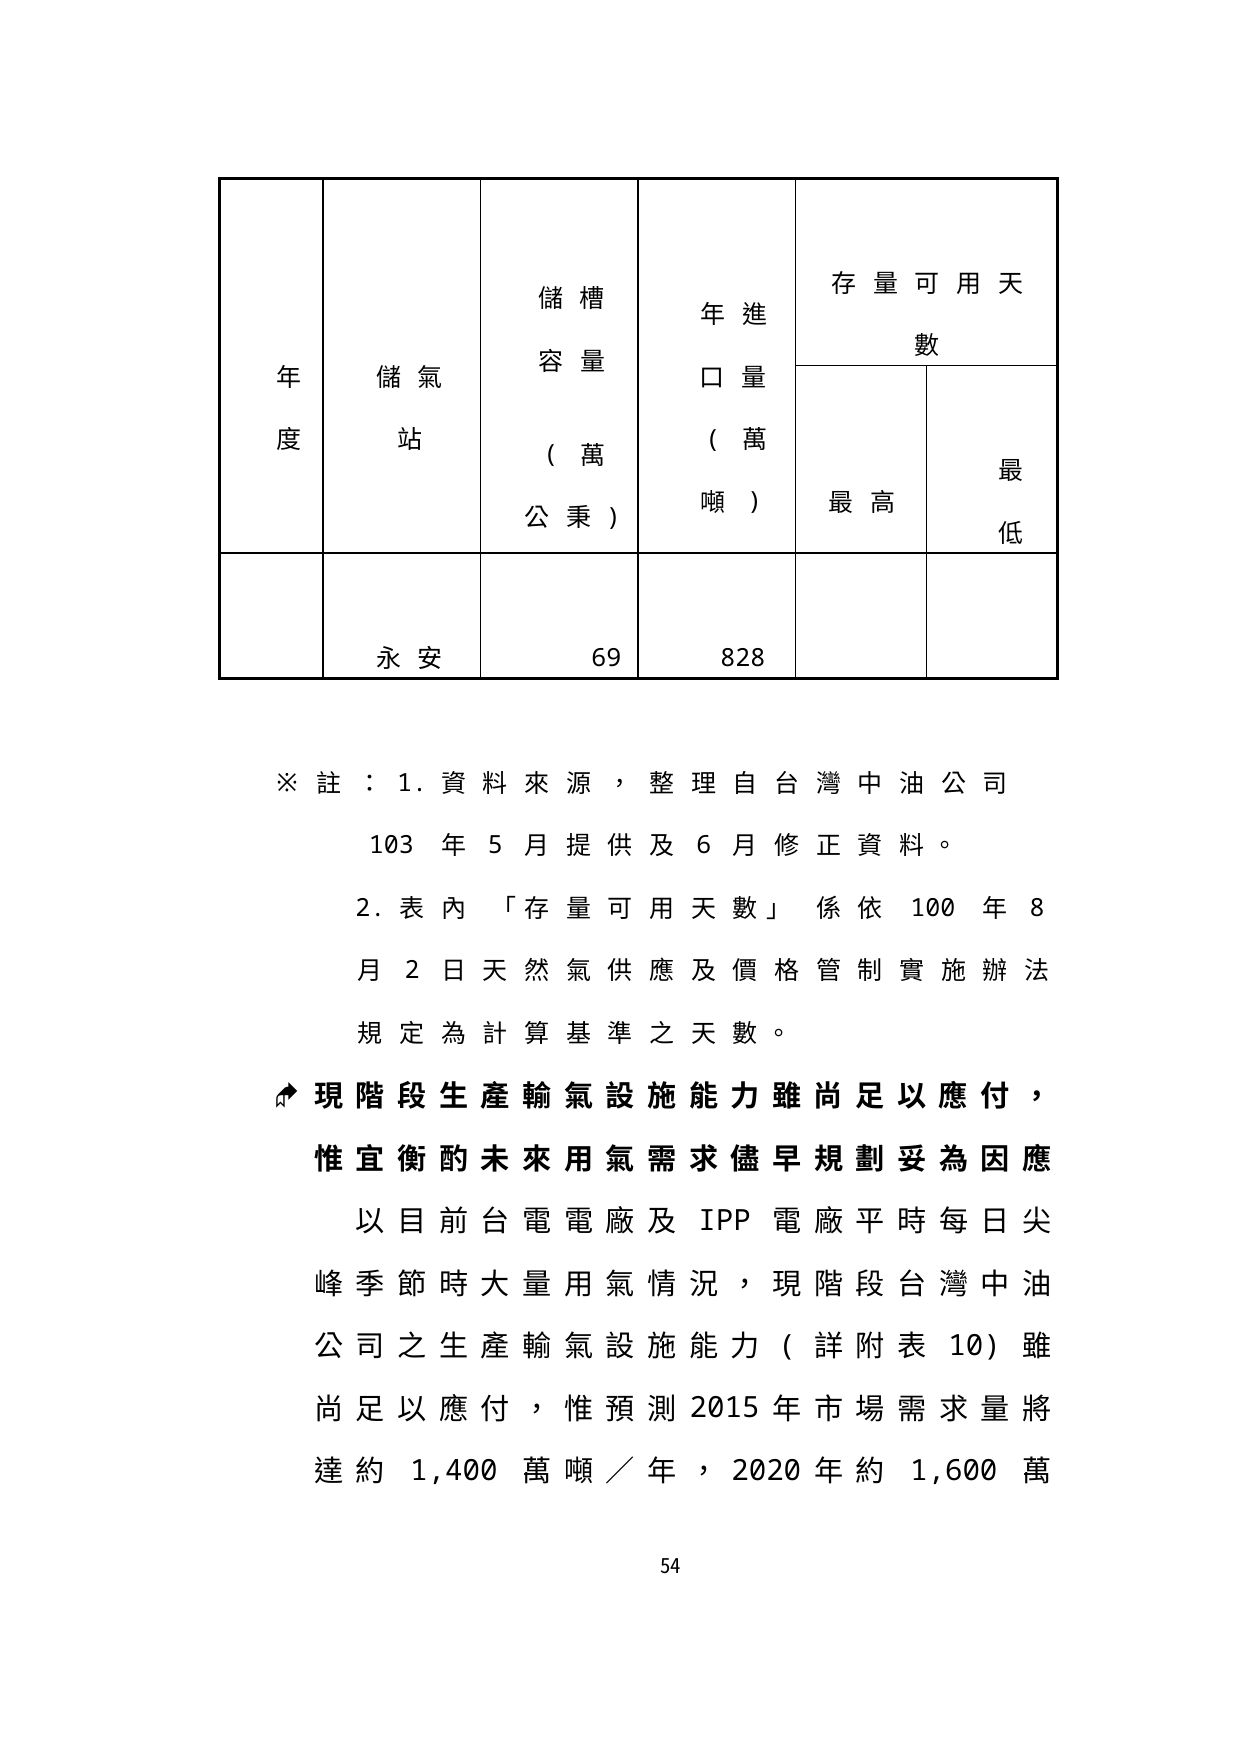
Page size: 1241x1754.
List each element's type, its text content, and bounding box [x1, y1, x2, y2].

table_cell 永安 [324, 554, 480, 677]
table_cell 最低 [927, 366, 1056, 552]
table_header 存量可用天數 [796, 180, 1056, 365]
text 以目前台電電廠及IPP電廠平時每日尖峰季節時大量用氣情況，現階段台灣中油公司之生產輸氣設施能力(詳附表10)雖尚足以應付，惟預測2015年市場需求量將達約1,400萬噸∕年，2020年約1,600萬 [271, 1177, 1058, 1490]
text ※註：1.資料來源，整理自台灣中油公司103年5月提供及6月修正資料。 [242, 740, 1058, 865]
table_header 年度 [221, 180, 322, 552]
table_cell [221, 554, 322, 677]
table_cell 最高 [796, 366, 926, 552]
table_cell [927, 554, 1056, 677]
table_header 儲氣站 [324, 180, 480, 552]
text 現階段生產輸氣設施能力雖尚足以應付，惟宜衡酌未來用氣需求儘早規劃妥為因應 [242, 1052, 1058, 1177]
table_cell 828 [639, 554, 795, 677]
table_header 年進口量(萬噸) [639, 180, 795, 552]
text 2.表內「存量可用天數」係依100年8月2日天然氣供應及價格管制實施辦法規定為計算基準之天數。 [315, 865, 1058, 1052]
table_header 儲槽容量 (萬公秉) [481, 180, 637, 552]
table_cell 69 [481, 554, 637, 677]
table_cell [796, 554, 926, 677]
